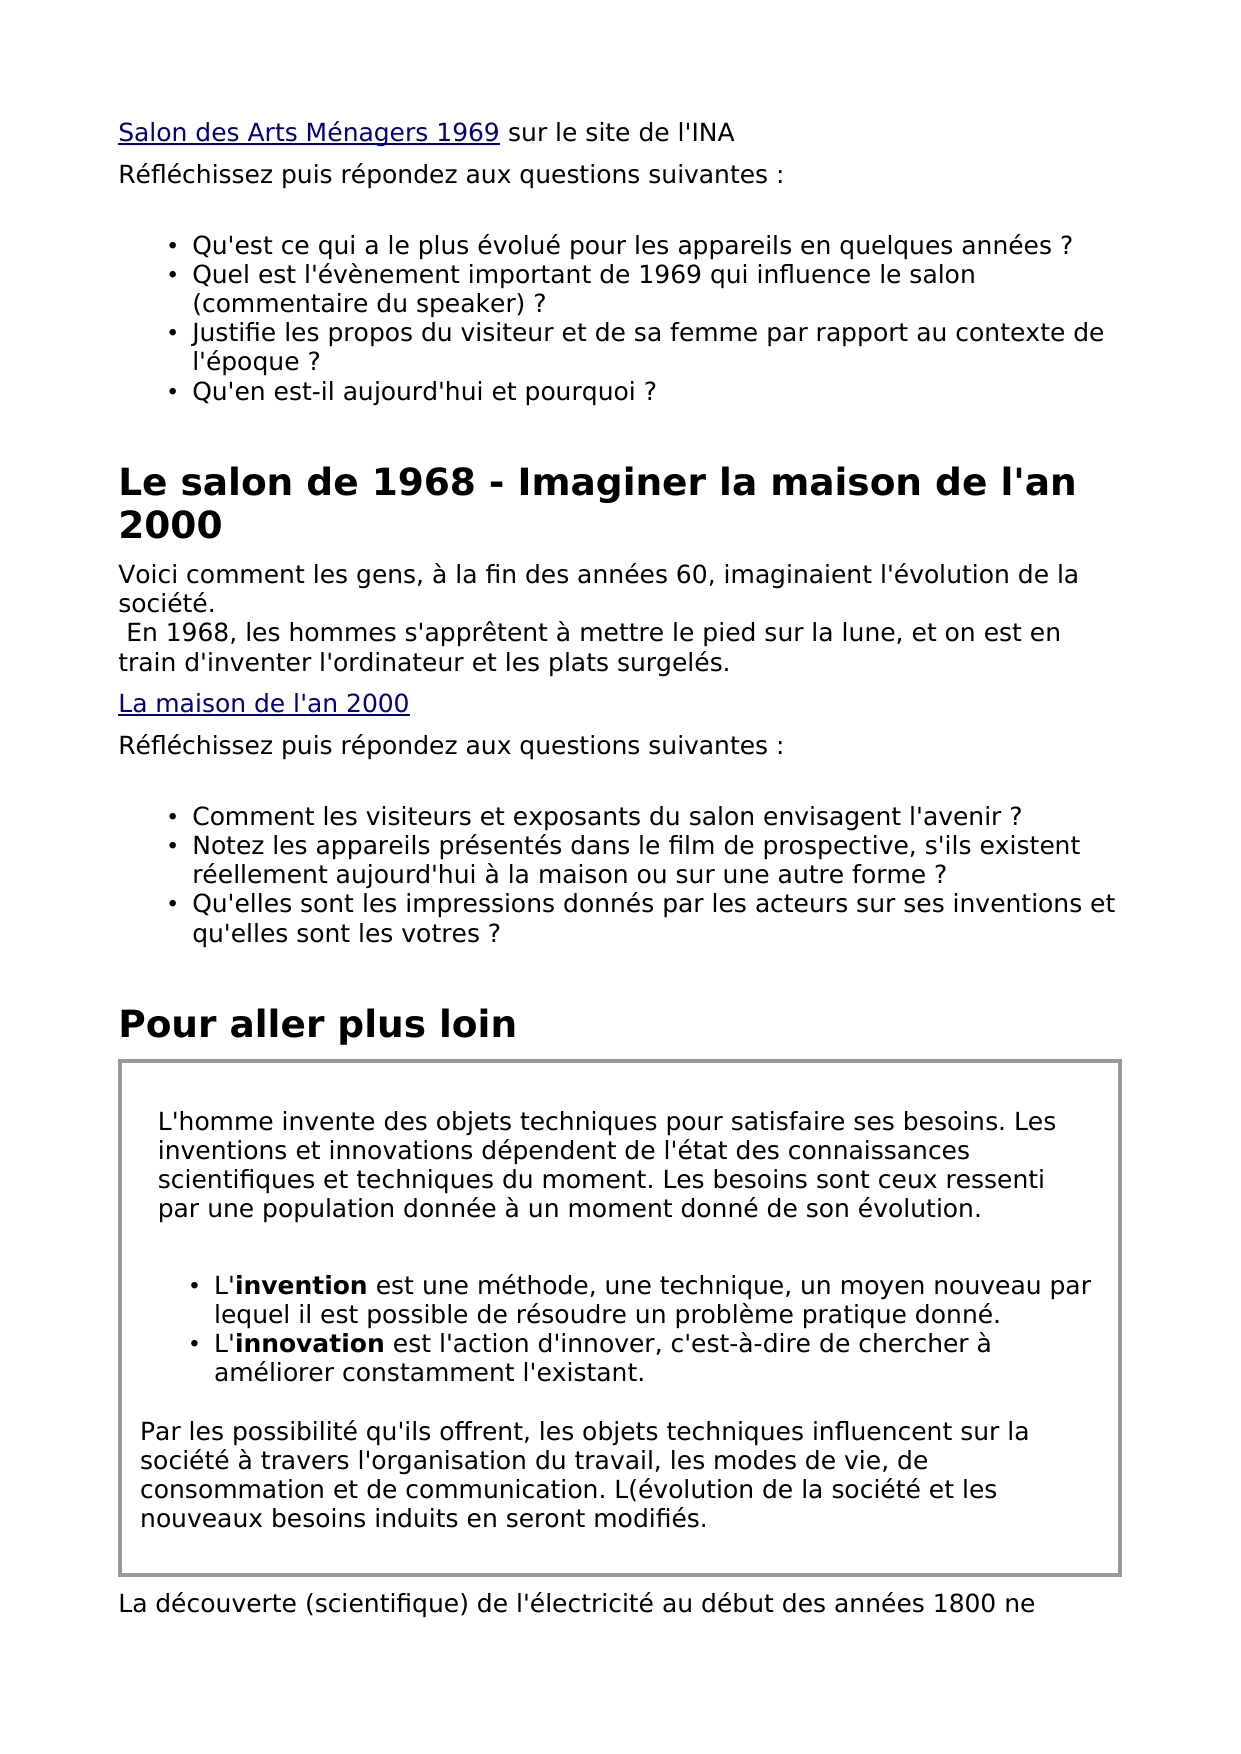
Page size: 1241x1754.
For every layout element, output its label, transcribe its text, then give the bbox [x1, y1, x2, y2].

table_header L'homme invente des objets techniques pour satisfaire ses besoins. Les inventions et innovations dépendent de l'état des connaissances scientifiques et techniques du moment. Les besoins sont ceux ressenti par une population donnée à un moment donné de son évolution. L'invention est une méthode, une technique, un moyen nouveau par lequel il est possible de résoudre un problème pratique donné. L'innovation est l'action d'innover, c'est-à-dire de chercher à améliorer constamment l'existant. Par les possibilité qu'ils offrent, les objets techniques influencent sur la société à travers l'organisation du travail, les modes de vie, de consommation et de communication. L(évolution de la société et les nouveaux besoins induits en seront modifiés. [122, 1072, 1109, 1564]
text [122, 1063, 1118, 1573]
list Comment les visiteurs et exposants du salon envisagent l'avenir ? [177, 802, 1122, 831]
list Notez les appareils présentés dans le film de prospective, s'ils existent réellement aujourd'hui à la maison ou sur une autre forme ? [177, 831, 1122, 890]
text Salon des Arts Ménagers 1969 sur le site de l'INA [118, 118, 1122, 147]
text Réfléchissez puis répondez aux questions suivantes : [118, 731, 1122, 760]
text La découverte (scientifique) de l'électricité au début des années 1800 ne [118, 1577, 1122, 1618]
list Quel est l'évènement important de 1969 qui influence le salon (commentaire du speaker) ? [177, 260, 1122, 318]
text Voici comment les gens, à la fin des années 60, imaginaient l'évolution de la société. En 1968, les hommes s'apprêtent à mettre le pied sur la lune, et on est en train d'inventer l'ordinateur et les plats surgelés. [118, 560, 1122, 677]
list Qu'est ce qui a le plus évolué pour les appareils en quelques années ? [177, 231, 1122, 260]
subtitle Pour aller plus loin [118, 1002, 1122, 1046]
list Qu'elles sont les impressions donnés par les acteurs sur ses inventions et qu'elles sont les votres ? [177, 890, 1122, 948]
text La maison de l'an 2000 [118, 689, 1122, 718]
list Justifie les propos du visiteur et de sa femme par rapport au contexte de l'époque ? [177, 318, 1122, 377]
subtitle Le salon de 1968 - Imaginer la maison de l'an 2000 [118, 460, 1122, 548]
text Réfléchissez puis répondez aux questions suivantes : [118, 160, 1122, 189]
list Qu'en est-il aujourd'hui et pourquoi ? [177, 377, 1122, 406]
